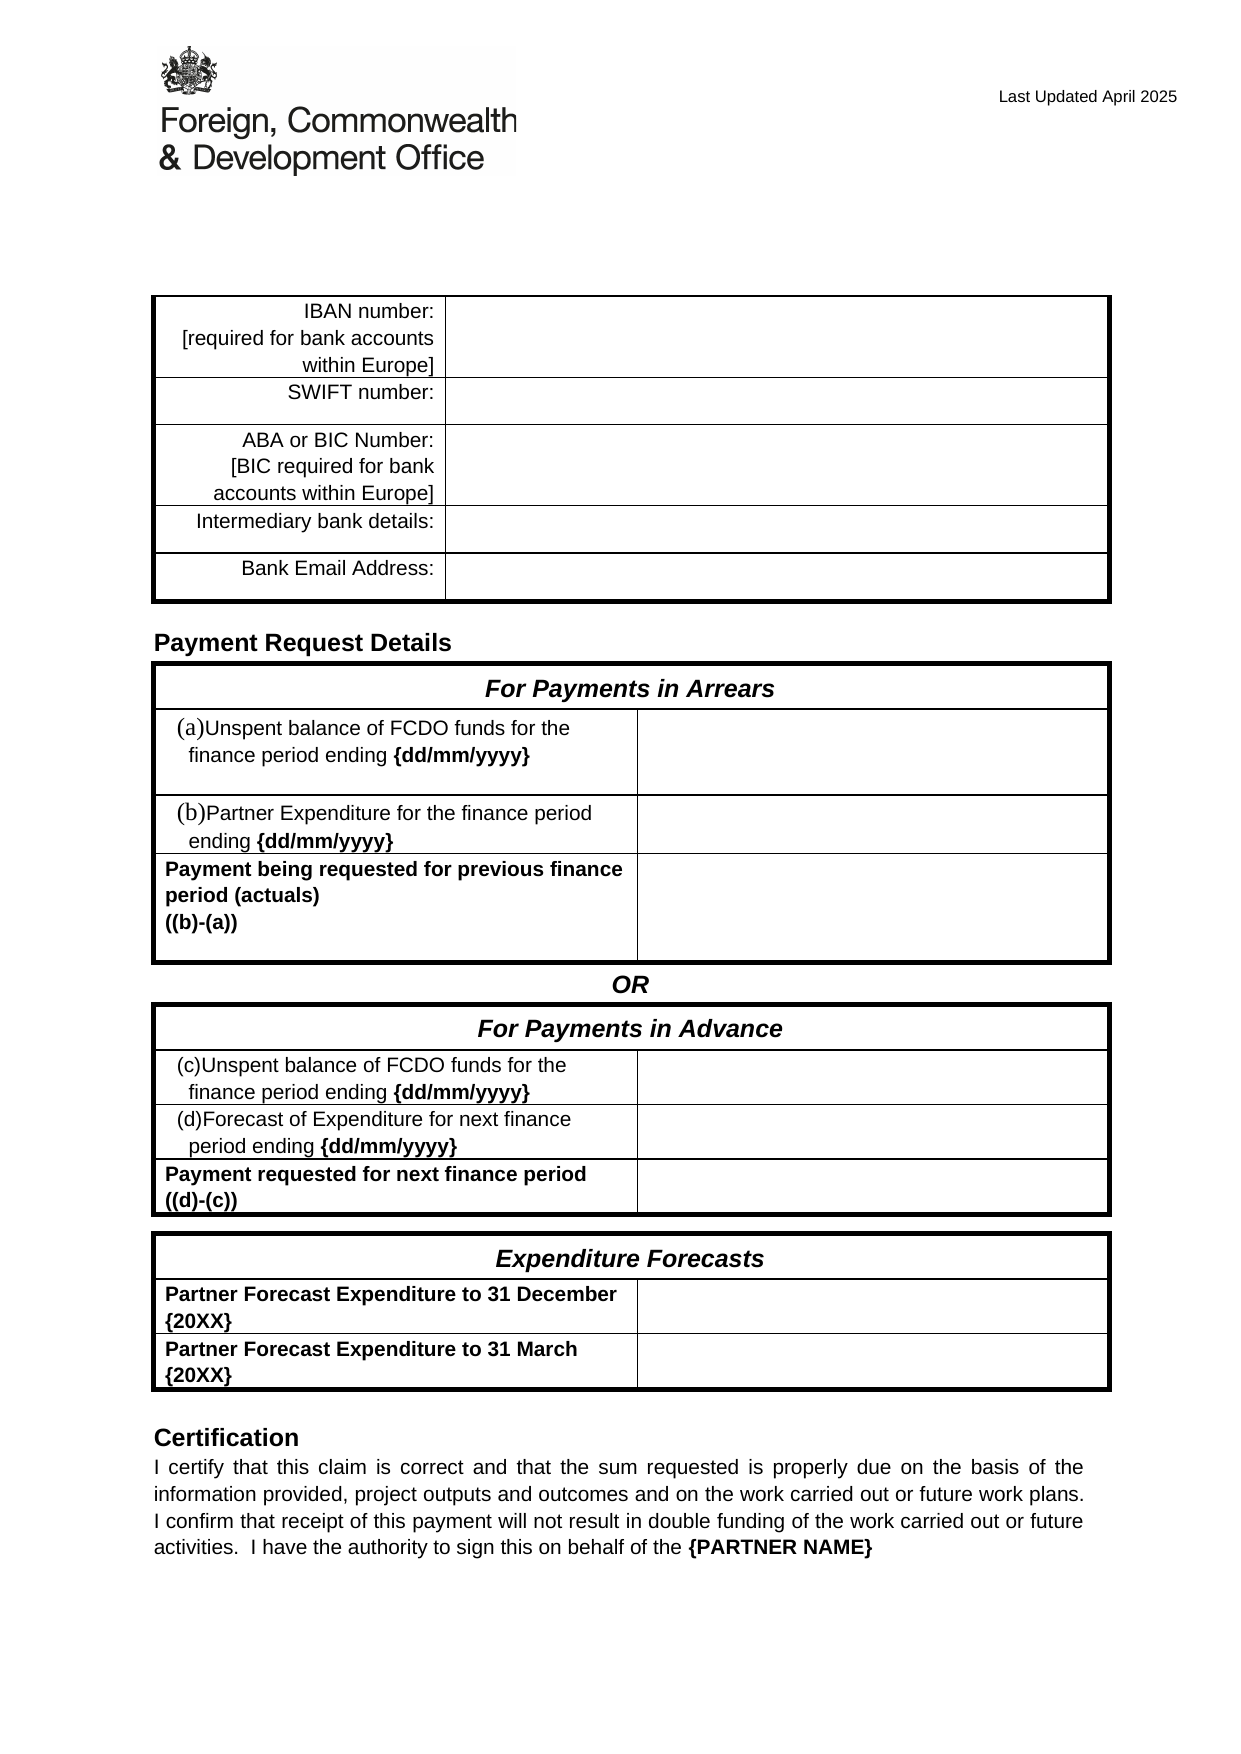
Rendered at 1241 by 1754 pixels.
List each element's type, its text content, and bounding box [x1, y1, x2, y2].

table_cell Unspent balance of FCDO funds for the finance period ending {dd/mm/yyyy} [156, 1051, 637, 1103]
table_cell Expenditure Forecasts [156, 1236, 1107, 1278]
text Certification [153, 1424, 1087, 1452]
table_cell [638, 796, 1107, 853]
table_header For Payments in Arrears [156, 666, 1107, 708]
table_cell Partner Forecast Expenditure to 31 March {20XX} [156, 1334, 637, 1387]
table_cell Partner Expenditure for the finance period ending {dd/mm/yyyy} [156, 796, 637, 853]
table_cell [446, 425, 1107, 505]
table_cell Unspent balance of FCDO funds for the finance period ending {dd/mm/yyyy} [156, 710, 637, 794]
table_cell Intermediary bank details: [156, 506, 445, 552]
table_cell [446, 506, 1107, 552]
table_cell [638, 1160, 1107, 1212]
table_cell [638, 854, 1107, 960]
table_cell Forecast of Expenditure for next finance period ending {dd/mm/yyyy} [156, 1105, 637, 1158]
table_cell [638, 1105, 1107, 1158]
table_cell Payment being requested for previous finance period (actuals) ((b)-(a)) [156, 854, 637, 960]
table_cell ABA or BIC Number: [BIC required for bank accounts within Europe] [156, 425, 445, 505]
table_cell Partner Forecast Expenditure to 31 December {20XX} [156, 1280, 637, 1333]
table_cell SWIFT number: [156, 378, 445, 424]
table_cell Payment requested for next finance period ((d)-(c)) [156, 1160, 637, 1212]
table_cell For Payments in Advance [156, 1007, 1107, 1049]
table_cell Bank Email Address: [156, 554, 445, 599]
table_cell [638, 1280, 1107, 1333]
table_cell IBAN number: [required for bank accounts within Europe] [156, 297, 445, 376]
table_cell [446, 554, 1107, 599]
table_cell [638, 1334, 1107, 1387]
table_cell [446, 297, 1107, 376]
table_cell [638, 1051, 1107, 1103]
table_cell OR [154, 965, 1109, 1002]
table_cell [638, 710, 1107, 794]
table_cell [154, 1217, 1109, 1231]
table_cell [446, 378, 1107, 424]
picture [157, 46, 517, 176]
text I certify that this claim is correct and that the sum requested is properly due on the basis of the information provided, project outputs and outcomes and on the work carried out or future work plans. I confirm that receipt of this payment will not result in double funding of the work carried out or future activities. I have the authority to sign this on behalf of the {PARTNER NAME} [153, 1456, 1087, 1559]
text Payment Request Details [153, 629, 1087, 657]
